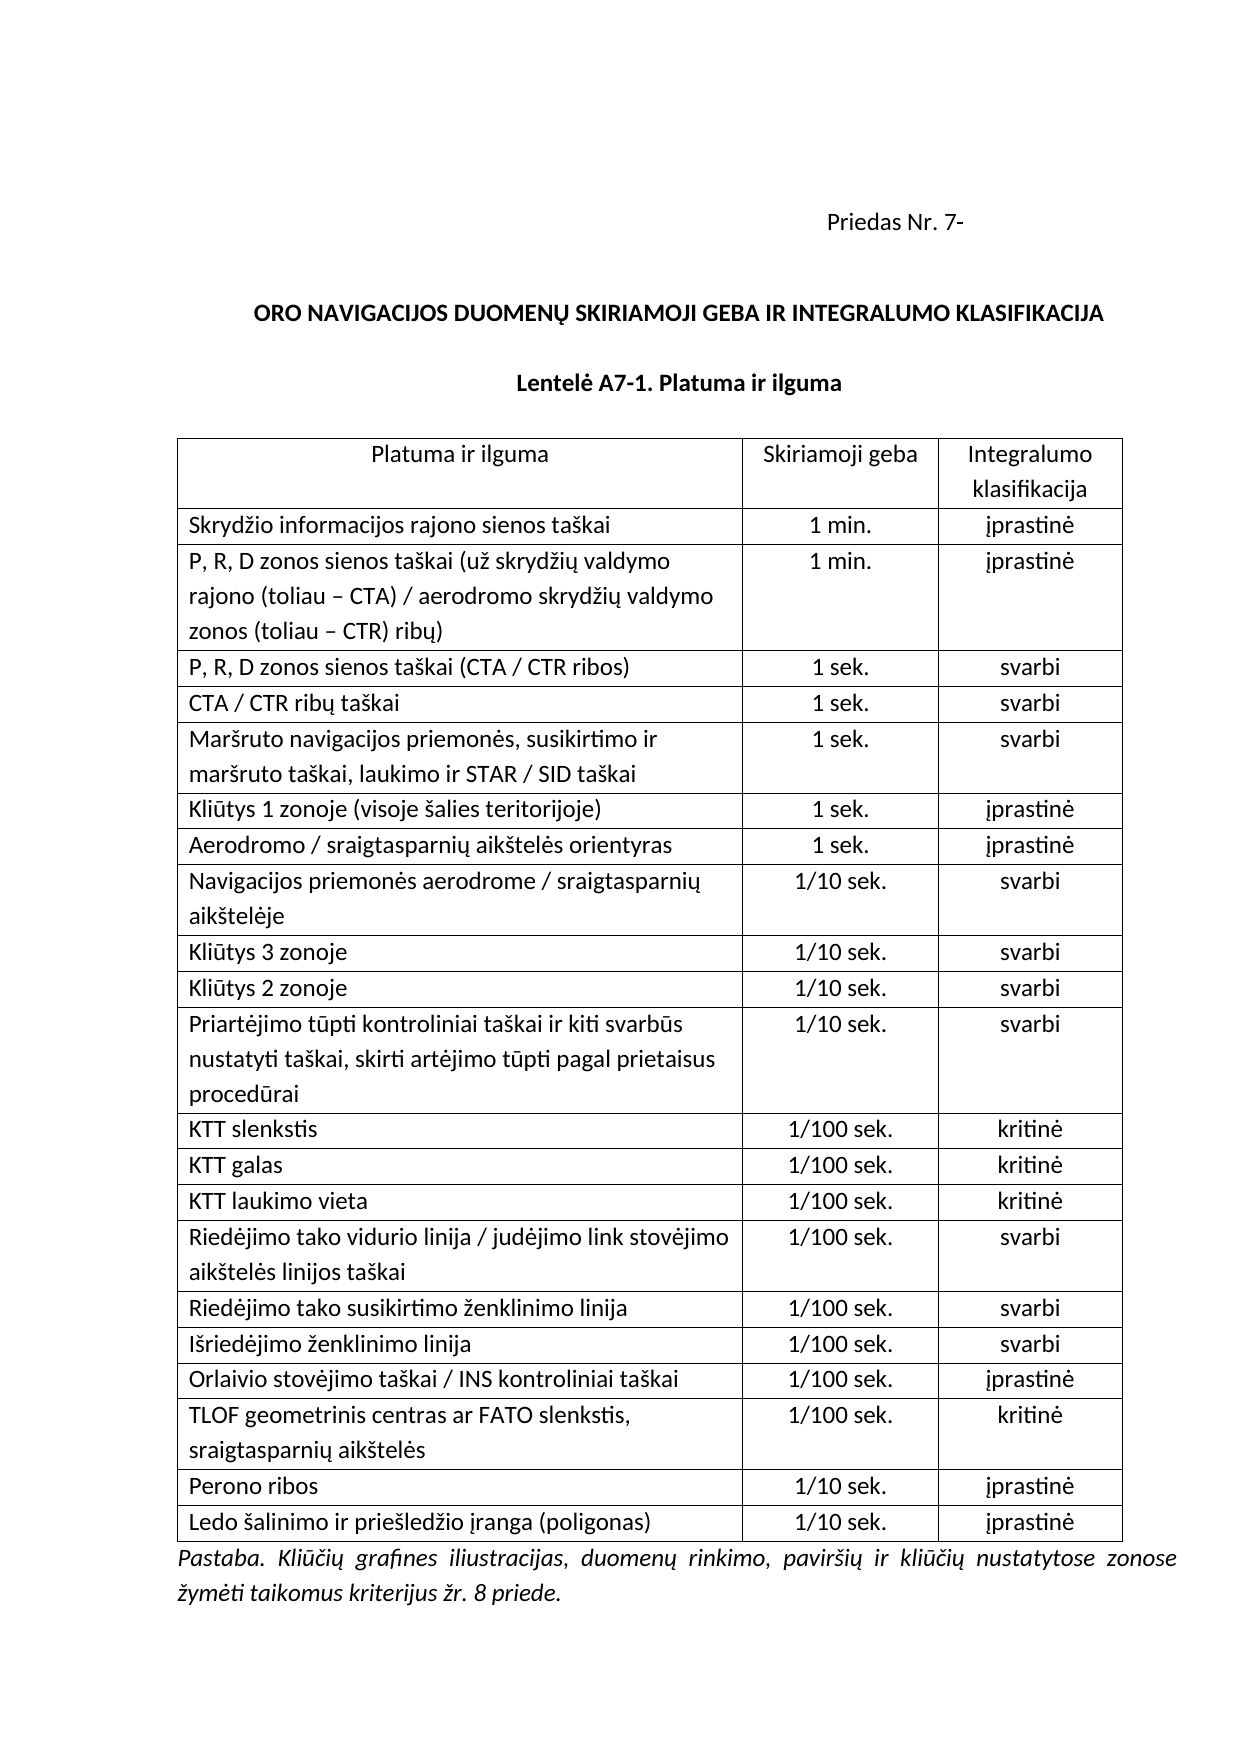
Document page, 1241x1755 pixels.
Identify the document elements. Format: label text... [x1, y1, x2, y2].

text ORO NAVIGACIJOS DUOMENŲ SKIRIAMOJI GEBA IR INTEGRALUMO KLASIFIKACIJA [177, 297, 1181, 328]
table_cell Navigacijos priemonės aerodrome / sraigtasparnių aikštelėje [178, 865, 742, 935]
table_cell 1/10 sek. [743, 865, 938, 935]
table_cell svarbi [939, 936, 1122, 971]
table_cell Perono ribos [178, 1470, 742, 1505]
text Pastaba. Kliūčių grafines iliustracijas, duomenų rinkimo, paviršių ir kliūčių nustatytose zonose žymėti taikomus kriterijus žr. 8 priede. [177, 1542, 1181, 1607]
table_cell kritinė [939, 1399, 1122, 1469]
table_cell įprastinė [939, 1364, 1122, 1398]
table_cell kritinė [939, 1185, 1122, 1220]
table_cell Riedėjimo tako vidurio linija / judėjimo link stovėjimo aikštelės linijos taškai [178, 1221, 742, 1291]
text Lentelė A7-1. Platuma ir ilguma [177, 367, 1181, 398]
table_cell įprastinė [939, 794, 1122, 828]
table_cell 1 sek. [743, 829, 938, 864]
table_cell 1/10 sek. [743, 936, 938, 971]
table_cell svarbi [939, 1328, 1122, 1362]
table_cell svarbi [939, 651, 1122, 686]
table_cell Orlaivio stovėjimo taškai / INS kontroliniai taškai [178, 1364, 742, 1398]
table_cell 1 min. [743, 509, 938, 544]
table_cell Maršruto navigacijos priemonės, susikirtimo ir maršruto taškai, laukimo ir STAR / SID taškai [178, 723, 742, 792]
table_cell įprastinė [939, 1470, 1122, 1505]
table_cell Kliūtys 3 zonoje [178, 936, 742, 971]
table_cell 1/100 sek. [743, 1149, 938, 1184]
table_cell svarbi [939, 972, 1122, 1007]
table_cell svarbi [939, 1221, 1122, 1291]
text Priedas Nr. 7 [827, 206, 1181, 236]
table_cell Išriedėjimo ženklinimo linija [178, 1328, 742, 1362]
table_cell P, R, D zonos sienos taškai (už skrydžių valdymo rajono (toliau – CTA) / aerodromo skrydžių valdymo zonos (toliau – CTR) ribų) [178, 545, 742, 650]
table_cell 1/100 sek. [743, 1364, 938, 1398]
table_cell CTA / CTR ribų taškai [178, 687, 742, 722]
table_cell 1 sek. [743, 794, 938, 828]
table_cell Aerodromo / sraigtasparnių aikštelės orientyras [178, 829, 742, 864]
table_header Skiriamoji geba [743, 439, 938, 508]
table_cell svarbi [939, 1008, 1122, 1112]
table_cell įprastinė [939, 829, 1122, 864]
table_cell Skrydžio informacijos rajono sienos taškai [178, 509, 742, 544]
table_cell 1/100 sek. [743, 1328, 938, 1362]
table_cell KTT slenkstis [178, 1114, 742, 1148]
table_cell svarbi [939, 1292, 1122, 1327]
table_cell svarbi [939, 723, 1122, 792]
table_cell KTT laukimo vieta [178, 1185, 742, 1220]
table_cell 1 sek. [743, 723, 938, 792]
table_cell kritinė [939, 1114, 1122, 1148]
table_cell kritinė [939, 1149, 1122, 1184]
table_cell įprastinė [939, 1506, 1122, 1541]
table_cell Kliūtys 2 zonoje [178, 972, 742, 1007]
table_cell 1 sek. [743, 687, 938, 722]
table_cell 1/10 sek. [743, 1506, 938, 1541]
table_cell 1 sek. [743, 651, 938, 686]
table_cell įprastinė [939, 509, 1122, 544]
table_cell 1/10 sek. [743, 972, 938, 1007]
table_cell 1/100 sek. [743, 1399, 938, 1469]
table_cell svarbi [939, 687, 1122, 722]
table_cell 1/100 sek. [743, 1114, 938, 1148]
table_cell 1/10 sek. [743, 1470, 938, 1505]
table_cell TLOF geometrinis centras ar FATO slenkstis, sraigtasparnių aikštelės [178, 1399, 742, 1469]
table_cell 1 min. [743, 545, 938, 650]
table_cell Kliūtys 1 zonoje (visoje šalies teritorijoje) [178, 794, 742, 828]
table_cell svarbi [939, 865, 1122, 935]
table_cell Ledo šalinimo ir priešledžio įranga (poligonas) [178, 1506, 742, 1541]
table_cell Riedėjimo tako susikirtimo ženklinimo linija [178, 1292, 742, 1327]
table_header Platuma ir ilguma [178, 439, 742, 508]
table_cell KTT galas [178, 1149, 742, 1184]
table_cell P, R, D zonos sienos taškai (CTA / CTR ribos) [178, 651, 742, 686]
table_cell 1/100 sek. [743, 1221, 938, 1291]
table_cell 1/10 sek. [743, 1008, 938, 1112]
table_cell 1/100 sek. [743, 1292, 938, 1327]
table_cell Priartėjimo tūpti kontroliniai taškai ir kiti svarbūs nustatyti taškai, skirti artėjimo tūpti pagal prietaisus procedūrai [178, 1008, 742, 1112]
table_cell įprastinė [939, 545, 1122, 650]
table_cell 1/100 sek. [743, 1185, 938, 1220]
table_header Integralumo klasifikacija [939, 439, 1122, 508]
